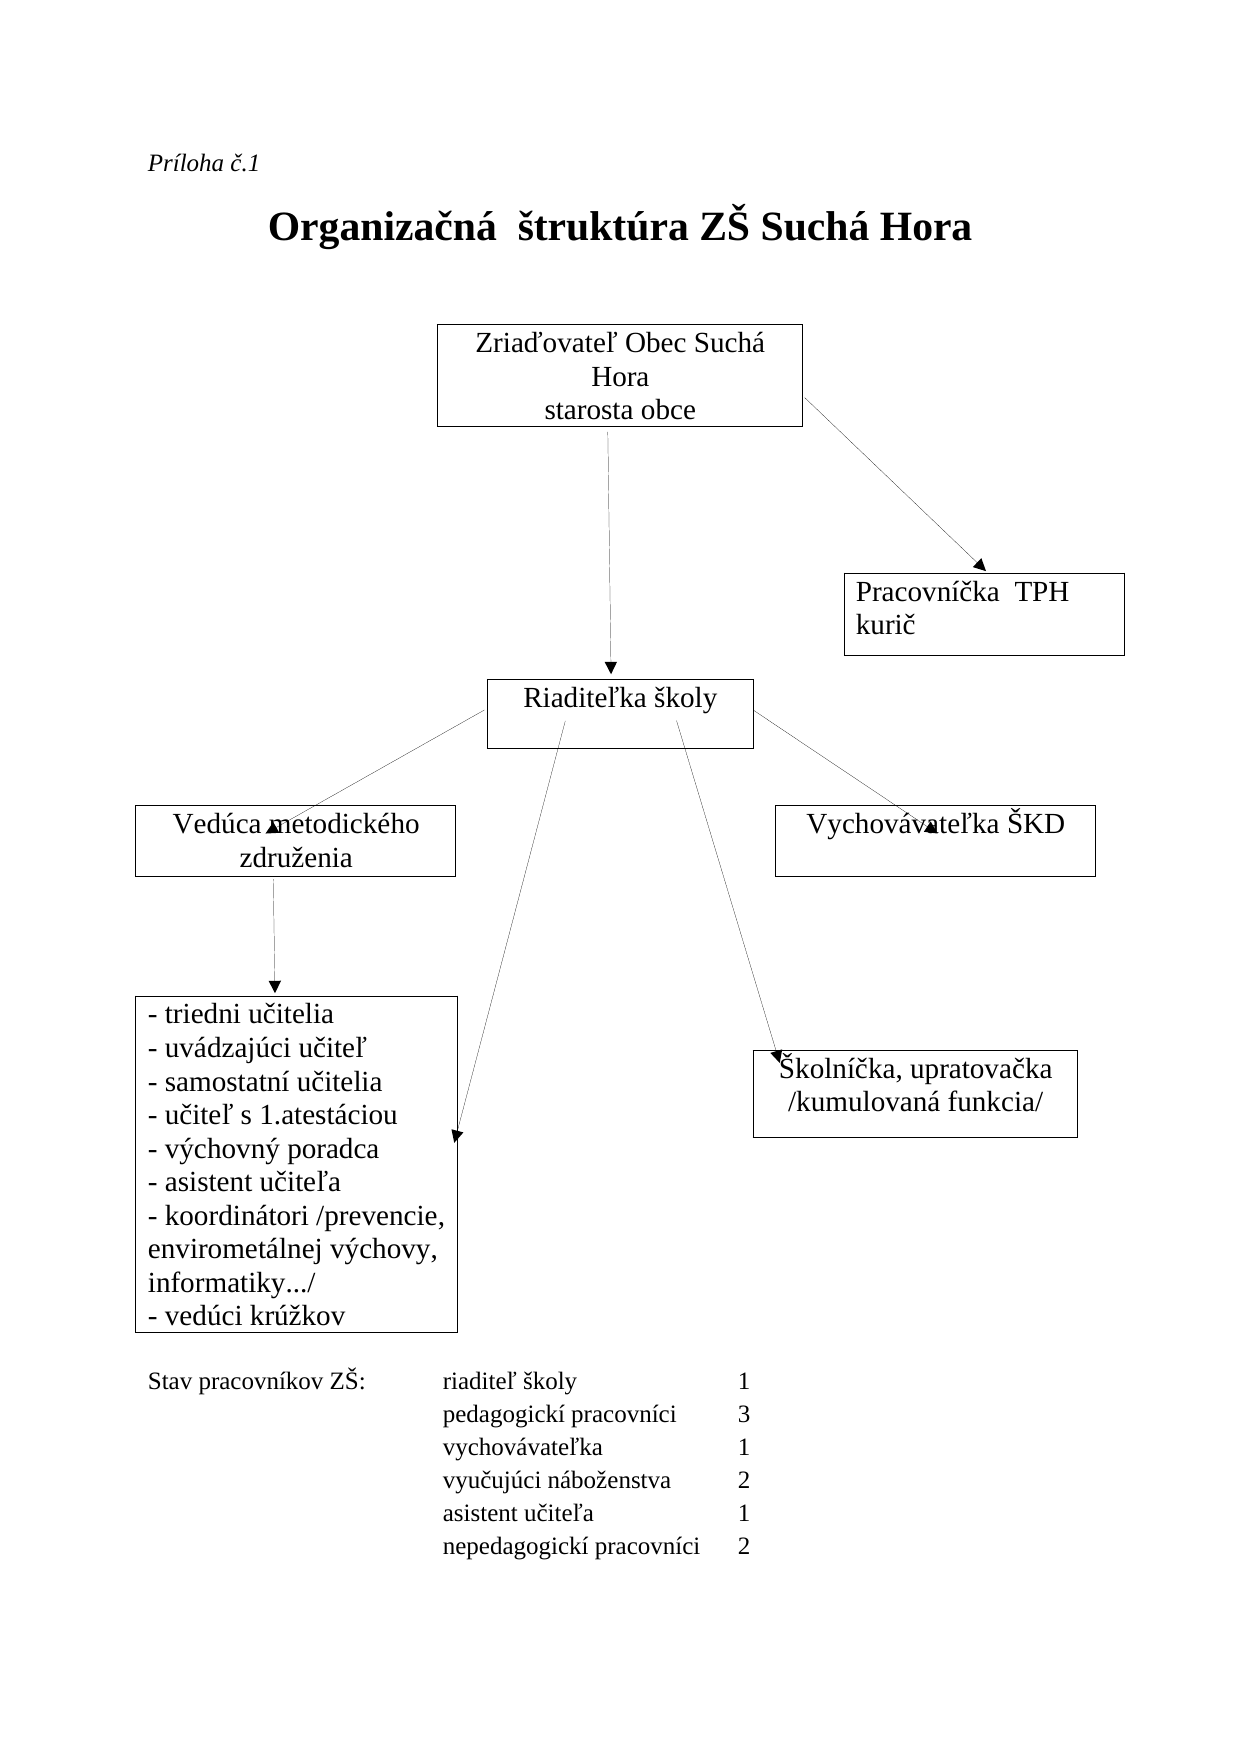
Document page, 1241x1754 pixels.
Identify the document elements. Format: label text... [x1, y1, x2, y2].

text vyučujúci náboženstva 2 [148, 1465, 1093, 1494]
table_header Pracovníčka TPH kurič [845, 574, 1124, 655]
table_header [525, 805, 722, 876]
text nepedagogickí pracovníci 2 [148, 1531, 1093, 1560]
table_header Riaditeľka školy [488, 680, 753, 748]
text Príloha č.1 [148, 148, 1093, 176]
text Stav pracovníkov ZŠ: riaditeľ školy 1 [148, 1366, 1093, 1395]
text vychovávateľka 1 [148, 1432, 1093, 1461]
table_header Vychovávateľka ŠKD [776, 806, 1095, 876]
table_header Vedúca metodického združenia [136, 806, 455, 876]
text Organizačná štruktúra ZŠ Suchá Hora [148, 201, 1093, 249]
table_header Zriaďovateľ Obec Suchá Hora starosta obce [438, 325, 802, 426]
table_header [456, 805, 542, 876]
text asistent učiteľa 1 [148, 1498, 1093, 1527]
table_header Školníčka, upratovačka /kumulovaná funkcia/ [754, 1051, 1077, 1137]
text pedagogickí pracovníci 3 [148, 1399, 1093, 1428]
table_header [703, 805, 775, 876]
table_header - triedni učitelia - uvádzajúci učiteľ - samostatní učitelia - učiteľ s 1.atestáciou - výchovný poradca - asistent učiteľa - koordinátori /prevencie, envirometálnej výchovy, informatiky.../ - vedúci krúžkov [136, 997, 457, 1332]
